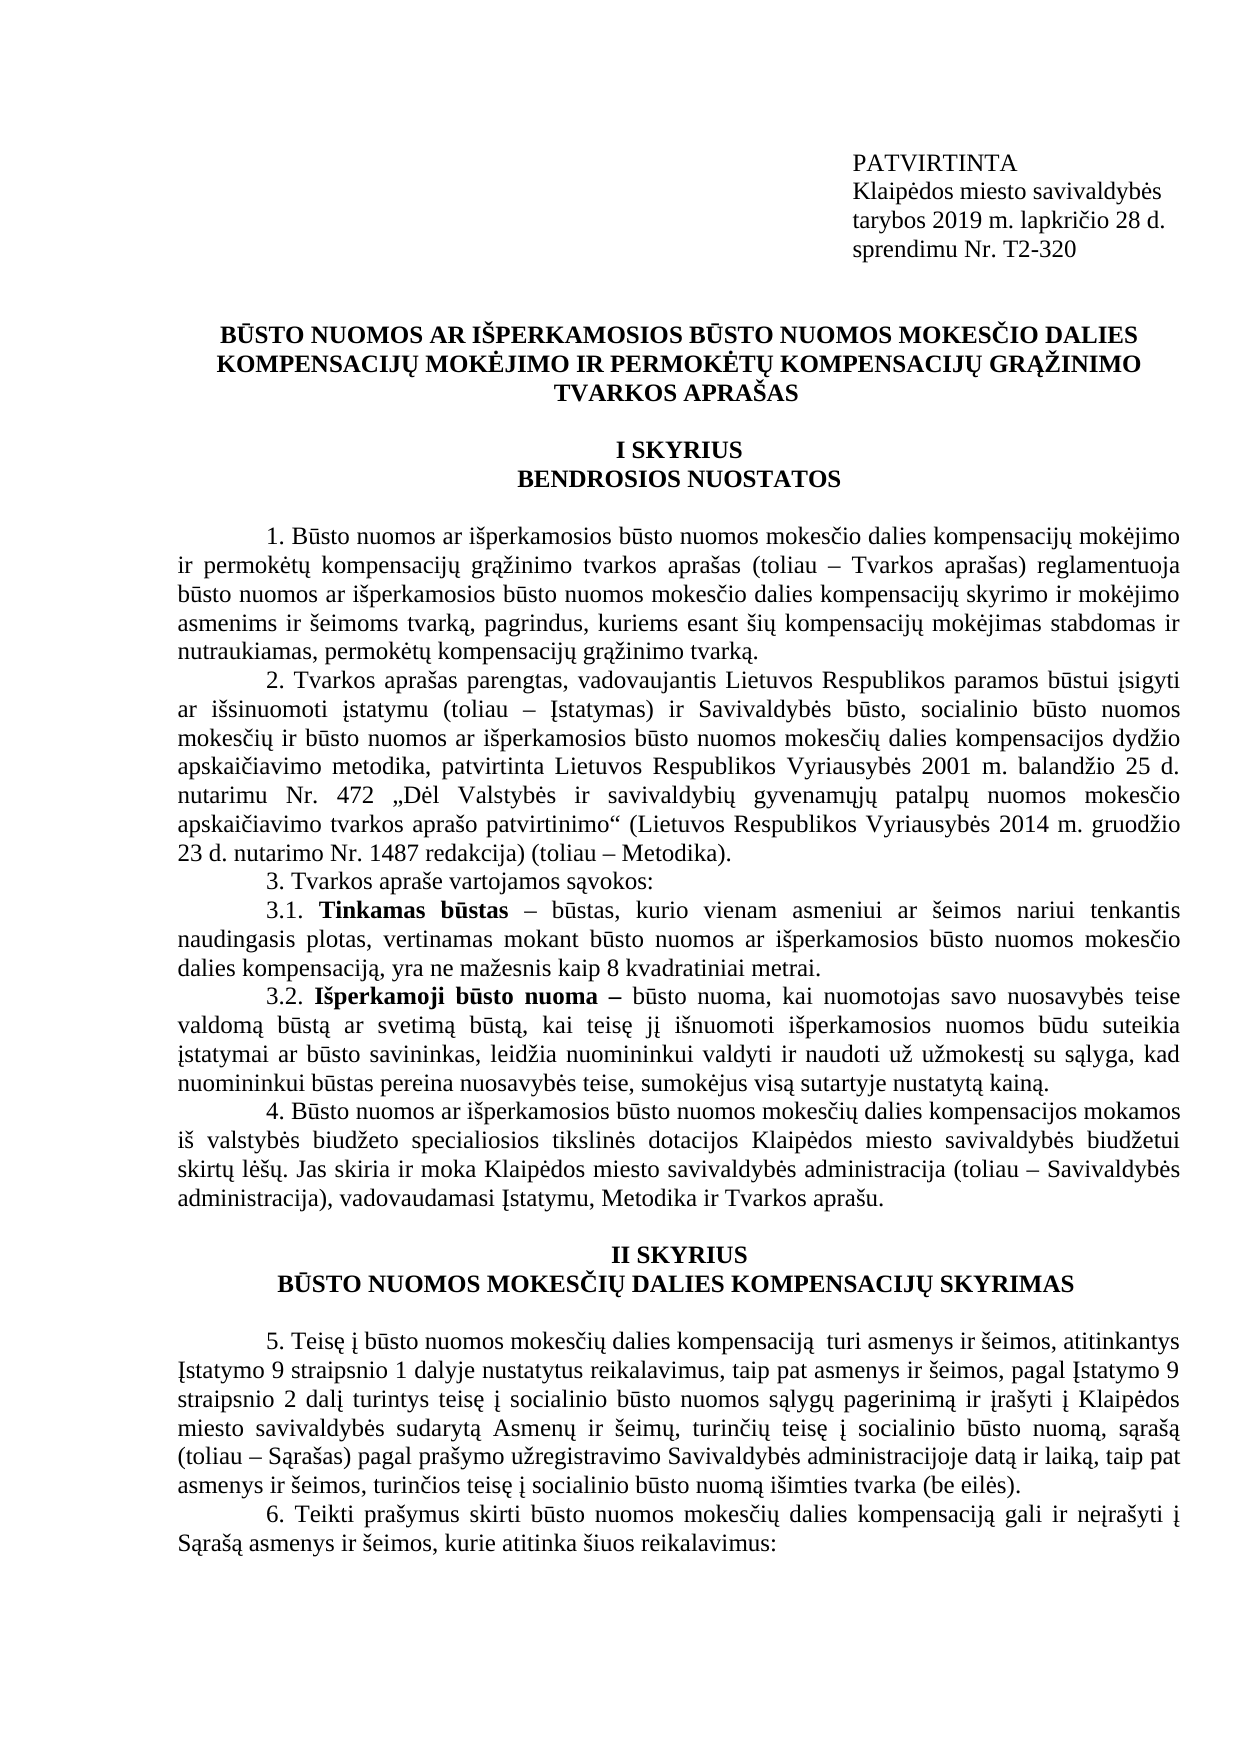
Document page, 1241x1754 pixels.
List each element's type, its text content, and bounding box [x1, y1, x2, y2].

text II SKYRIUS [177, 1240, 1181, 1269]
text BŪSTO NUOMOS AR IŠPERKAMOSIOS BŪSTO NUOMOS MOKESČIO DALIES KOMPENSACIJŲ MOKĖJIMO IR PERMOKĖTŲ KOMPENSACIJŲ GRĄŽINIMO TVARKOS APRAŠAS [177, 320, 1181, 406]
text 6. Teikti prašymus skirti būsto nuomos mokesčių dalies kompensaciją gali ir neįrašyti į Sąrašą asmenys ir šeimos, kurie atitinka šiuos reikalavimus: [177, 1499, 1181, 1556]
text BENDROSIOS NUOSTATOS [177, 464, 1181, 493]
text BŪSTO NUOMOS MOKESČIŲ DALIES KOMPENSACIJŲ SKYRIMAS [177, 1269, 1181, 1298]
text 1. Būsto nuomos ar išperkamosios būsto nuomos mokesčio dalies kompensacijų mokėjimo ir permokėtų kompensacijų grąžinimo tvarkos aprašas (toliau – Tvarkos aprašas) reglamentuoja būsto nuomos ar išperkamosios būsto nuomos mokesčio dalies kompensacijų skyrimo ir mokėjimo asmenims ir šeimoms tvarką, pagrindus, kuriems esant šių kompensacijų mokėjimas stabdomas ir nutraukiamas, permokėtų kompensacijų grąžinimo tvarką. [177, 521, 1181, 665]
text 3. Tvarkos apraše vartojamos sąvokos: [177, 866, 1181, 895]
text I SKYRIUS [177, 435, 1181, 464]
text PATVIRTINTA [852, 148, 1181, 176]
text 3.2. Išperkamoji būsto nuoma – būsto nuoma, kai nuomotojas savo nuosavybės teise valdomą būstą ar svetimą būstą, kai teisę jį išnuomoti išperkamosios nuomos būdu suteikia įstatymai ar būsto savininkas, leidžia nuomininkui valdyti ir naudoti už užmokestį su sąlyga, kad nuomininkui būstas pereina nuosavybės teise, sumokėjus visą sutartyje nustatytą kainą. [177, 981, 1181, 1096]
text 4. Būsto nuomos ar išperkamosios būsto nuomos mokesčių dalies kompensacijos mokamos iš valstybės biudžeto specialiosios tikslinės dotacijos Klaipėdos miesto savivaldybės biudžetui skirtų lėšų. Jas skiria ir moka Klaipėdos miesto savivaldybės administracija (toliau – Savivaldybės administracija), vadovaudamasi Įstatymu, Metodika ir Tvarkos aprašu. [177, 1096, 1181, 1211]
text 2. Tvarkos aprašas parengtas, vadovaujantis Lietuvos Respublikos paramos būstui įsigyti ar išsinuomoti įstatymu (toliau – Įstatymas) ir Savivaldybės būsto, socialinio būsto nuomos mokesčių ir būsto nuomos ar išperkamosios būsto nuomos mokesčių dalies kompensacijos dydžio apskaičiavimo metodika, patvirtinta Lietuvos Respublikos Vyriausybės 2001 m. balandžio 25 d. nutarimu Nr. 472 „Dėl Valstybės ir savivaldybių gyvenamųjų patalpų nuomos mokesčio apskaičiavimo tvarkos aprašo patvirtinimo“ (Lietuvos Respublikos Vyriausybės 2014 m. gruodžio 23 d. nutarimo Nr. 1487 redakcija) (toliau – Metodika). [177, 665, 1181, 866]
text 5. Teisę į būsto nuomos mokesčių dalies kompensaciją turi asmenys ir šeimos, atitinkantys Įstatymo 9 straipsnio 1 dalyje nustatytus reikalavimus, taip pat asmenys ir šeimos, pagal Įstatymo 9 straipsnio 2 dalį turintys teisę į socialinio būsto nuomos sąlygų pagerinimą ir įrašyti į Klaipėdos miesto savivaldybės sudarytą Asmenų ir šeimų, turinčių teisę į socialinio būsto nuomą, sąrašą (toliau – Sąrašas) pagal prašymo užregistravimo Savivaldybės administracijoje datą ir laiką, taip pat asmenys ir šeimos, turinčios teisę į socialinio būsto nuomą išimties tvarka (be eilės). [177, 1326, 1181, 1499]
text sprendimu Nr. T2-320 [852, 234, 1181, 263]
text 3.1. Tinkamas būstas – būstas, kurio vienam asmeniui ar šeimos nariui tenkantis naudingasis plotas, vertinamas mokant būsto nuomos ar išperkamosios būsto nuomos mokesčio dalies kompensaciją, yra ne mažesnis kaip 8 kvadratiniai metrai. [177, 895, 1181, 981]
text Klaipėdos miesto savivaldybės [852, 176, 1181, 205]
text tarybos 2019 m. lapkričio 28 d. [852, 205, 1181, 234]
